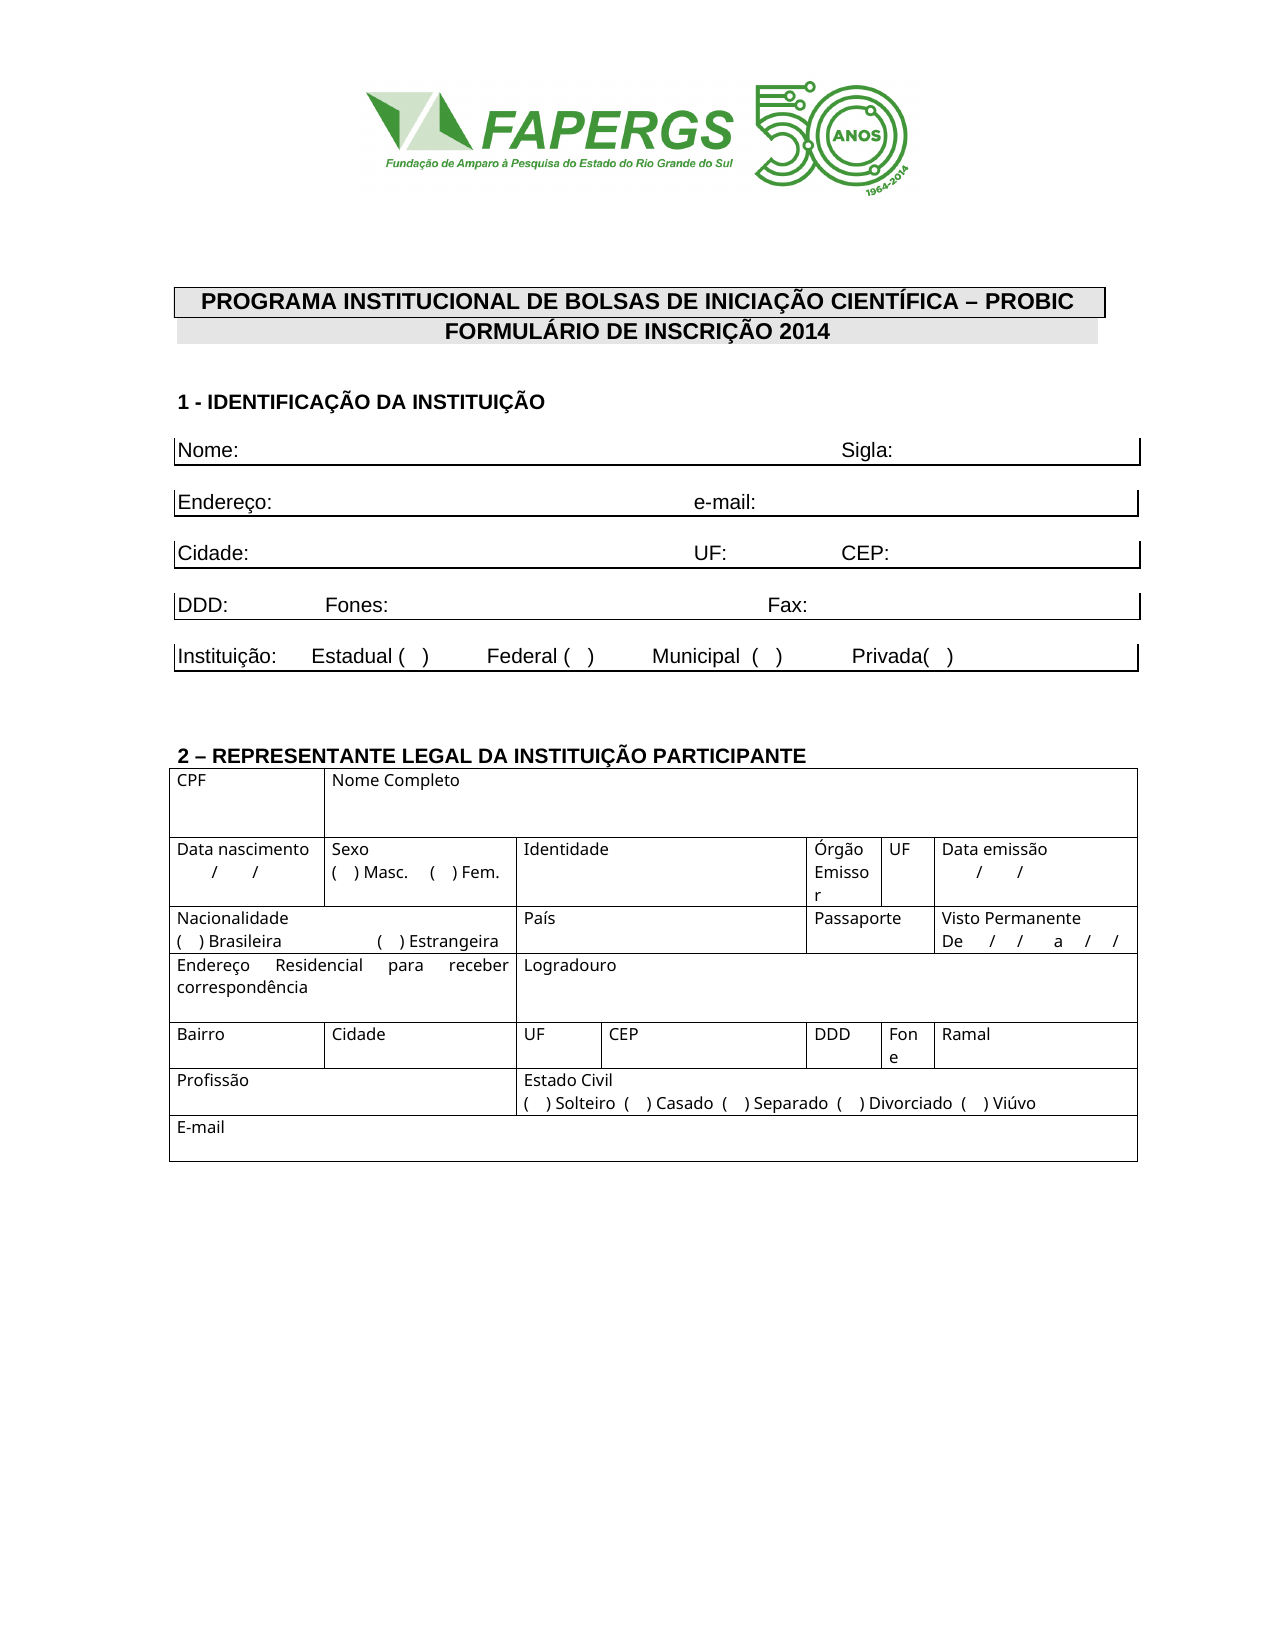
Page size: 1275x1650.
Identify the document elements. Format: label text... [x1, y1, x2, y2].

table_cell Bairro [170, 1023, 324, 1068]
table_cell Endereço Residencial para receber correspondência [170, 954, 516, 1022]
table_header Nome Completo [325, 769, 1137, 837]
table_header [177, 205, 360, 287]
table_cell DDD [807, 1023, 881, 1068]
text Instituição: Estadual ( ) Federal ( ) Municipal ( ) Privada( ) [175, 644, 1137, 670]
text DDD: Fones: Fax: [175, 593, 1139, 619]
table_cell CEP [602, 1023, 806, 1068]
table_cell Passaporte [807, 907, 934, 952]
table_header [360, 205, 1196, 287]
table_cell Estado Civil ( ) Solteiro ( ) Casado ( ) Separado ( ) Divorciado ( ) Viúvo [517, 1069, 1137, 1114]
text 2 – REPRESENTANTE LEGAL DA INSTITUIÇÃO PARTICIPANTE [177, 744, 1098, 768]
table_cell Identidade [517, 838, 806, 906]
table_cell Visto Permanente De / / a / / [935, 907, 1137, 952]
table_cell Logradouro [517, 954, 1137, 1022]
subtitle FORMULÁRIO DE INSCRIÇÃO 2014 [177, 318, 1098, 344]
text Cidade: UF: CEP: [175, 541, 1139, 567]
picture [353, 73, 922, 206]
table_cell Sexo ( ) Masc. ( ) Fem. [325, 838, 516, 906]
table_cell País [517, 907, 806, 952]
table_cell Profissão [170, 1069, 516, 1114]
table_cell Data emissão / / [935, 838, 1137, 906]
text 1 - IDENTIFICAÇÃO DA INSTITUIÇÃO [177, 390, 1098, 414]
table_cell Fone [882, 1023, 934, 1068]
table_cell UF [882, 838, 934, 906]
table_cell Órgão Emissor [807, 838, 881, 906]
table_cell Data nascimento / / [170, 838, 324, 906]
text Nome: Sigla: [175, 438, 1139, 464]
table_cell Nacionalidade ( ) Brasileira ( ) Estrangeira [170, 907, 516, 952]
table_cell Ramal [935, 1023, 1137, 1068]
text Endereço: e-mail: [173, 489, 1138, 517]
table_cell UF [517, 1023, 601, 1068]
table_cell E-mail [170, 1116, 1137, 1161]
text Programa Institucional de Bolsas de Iniciação Científica – PROBIC [175, 288, 1104, 317]
table_cell Cidade [325, 1023, 516, 1068]
table_header CPF [170, 769, 324, 837]
